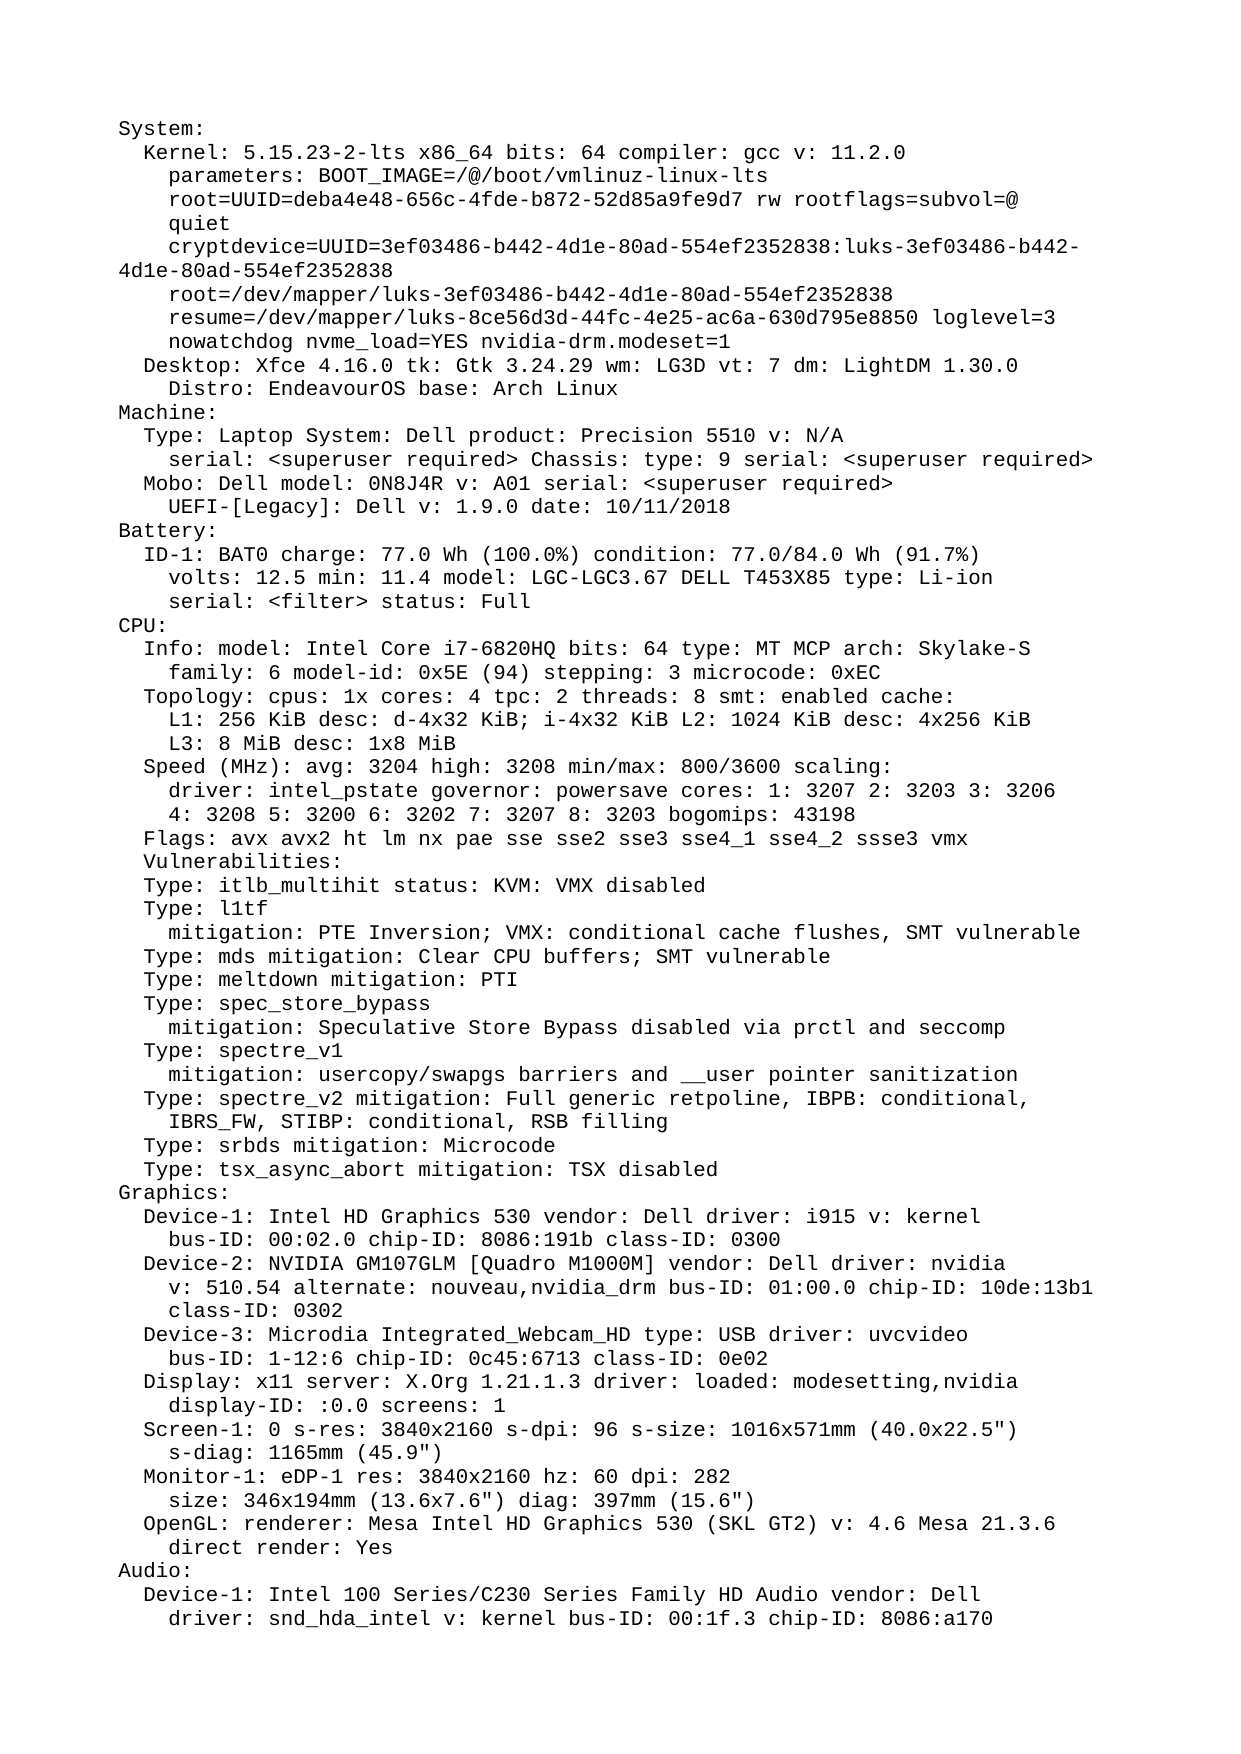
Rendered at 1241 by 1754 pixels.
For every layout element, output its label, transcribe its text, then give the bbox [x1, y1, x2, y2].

text family: 6 model-id: 0x5E (94) stepping: 3 microcode: 0xEC [118, 662, 1122, 686]
text Type: spectre_v2 mitigation: Full generic retpoline, IBPB: conditional, [118, 1088, 1122, 1111]
text serial: <superuser required> Chassis: type: 9 serial: <superuser required> [118, 449, 1122, 473]
text Monitor-1: eDP-1 res: 3840x2160 hz: 60 dpi: 282 [118, 1466, 1122, 1489]
text Display: x11 server: X.Org 1.21.1.3 driver: loaded: modesetting,nvidia [118, 1371, 1122, 1395]
text Type: spectre_v1 [118, 1040, 1122, 1064]
text UEFI-[Legacy]: Dell v: 1.9.0 date: 10/11/2018 [118, 496, 1122, 520]
text IBRS_FW, STIBP: conditional, RSB filling [118, 1111, 1122, 1135]
text Type: l1tf [118, 898, 1122, 922]
text Machine: [118, 402, 1122, 426]
text bus-ID: 00:02.0 chip-ID: 8086:191b class-ID: 0300 [118, 1229, 1122, 1253]
text L3: 8 MiB desc: 1x8 MiB [118, 733, 1122, 757]
text root=/dev/mapper/luks-3ef03486-b442-4d1e-80ad-554ef2352838 [118, 284, 1122, 307]
text System: [118, 118, 1122, 142]
text Type: mds mitigation: Clear CPU buffers; SMT vulnerable [118, 946, 1122, 969]
text mitigation: Speculative Store Bypass disabled via prctl and seccomp [118, 1017, 1122, 1040]
text Mobo: Dell model: 0N8J4R v: A01 serial: <superuser required> [118, 473, 1122, 496]
text Kernel: 5.15.23-2-lts x86_64 bits: 64 compiler: gcc v: 11.2.0 [118, 142, 1122, 165]
text Type: srbds mitigation: Microcode [118, 1135, 1122, 1158]
text class-ID: 0302 [118, 1300, 1122, 1324]
text Distro: EndeavourOS base: Arch Linux [118, 378, 1122, 402]
text Flags: avx avx2 ht lm nx pae sse sse2 sse3 sse4_1 sse4_2 ssse3 vmx [118, 827, 1122, 851]
text bus-ID: 1-12:6 chip-ID: 0c45:6713 class-ID: 0e02 [118, 1348, 1122, 1371]
text Topology: cpus: 1x cores: 4 tpc: 2 threads: 8 smt: enabled cache: [118, 686, 1122, 709]
text Vulnerabilities: [118, 851, 1122, 875]
text OpenGL: renderer: Mesa Intel HD Graphics 530 (SKL GT2) v: 4.6 Mesa 21.3.6 [118, 1513, 1122, 1537]
text Device-1: Intel 100 Series/C230 Series Family HD Audio vendor: Dell [118, 1584, 1122, 1608]
text mitigation: PTE Inversion; VMX: conditional cache flushes, SMT vulnerable [118, 922, 1122, 946]
text L1: 256 KiB desc: d-4x32 KiB; i-4x32 KiB L2: 1024 KiB desc: 4x256 KiB [118, 709, 1122, 733]
text nowatchdog nvme_load=YES nvidia-drm.modeset=1 [118, 331, 1122, 354]
text Device-1: Intel HD Graphics 530 vendor: Dell driver: i915 v: kernel [118, 1206, 1122, 1229]
text Device-2: NVIDIA GM107GLM [Quadro M1000M] vendor: Dell driver: nvidia [118, 1253, 1122, 1277]
text Type: itlb_multihit status: KVM: VMX disabled [118, 875, 1122, 898]
text cryptdevice=UUID=3ef03486-b442-4d1e-80ad-554ef2352838:luks-3ef03486-b442-4d1e-80ad-554ef2352838 [118, 236, 1122, 284]
text ID-1: BAT0 charge: 77.0 Wh (100.0%) condition: 77.0/84.0 Wh (91.7%) [118, 544, 1122, 567]
text v: 510.54 alternate: nouveau,nvidia_drm bus-ID: 01:00.0 chip-ID: 10de:13b1 [118, 1277, 1122, 1300]
text Speed (MHz): avg: 3204 high: 3208 min/max: 800/3600 scaling: [118, 757, 1122, 780]
text volts: 12.5 min: 11.4 model: LGC-LGC3.67 DELL T453X85 type: Li-ion [118, 567, 1122, 591]
text Type: meltdown mitigation: PTI [118, 969, 1122, 993]
text driver: snd_hda_intel v: kernel bus-ID: 00:1f.3 chip-ID: 8086:a170 [118, 1608, 1122, 1631]
text Screen-1: 0 s-res: 3840x2160 s-dpi: 96 s-size: 1016x571mm (40.0x22.5") [118, 1419, 1122, 1442]
text serial: <filter> status: Full [118, 591, 1122, 615]
text quiet [118, 213, 1122, 236]
text mitigation: usercopy/swapgs barriers and __user pointer sanitization [118, 1064, 1122, 1088]
text 4: 3208 5: 3200 6: 3202 7: 3207 8: 3203 bogomips: 43198 [118, 804, 1122, 827]
text Info: model: Intel Core i7-6820HQ bits: 64 type: MT MCP arch: Skylake-S [118, 638, 1122, 662]
text Type: Laptop System: Dell product: Precision 5510 v: N/A [118, 426, 1122, 449]
text s-diag: 1165mm (45.9") [118, 1442, 1122, 1466]
text direct render: Yes [118, 1537, 1122, 1561]
text root=UUID=deba4e48-656c-4fde-b872-52d85a9fe9d7 rw rootflags=subvol=@ [118, 189, 1122, 213]
text parameters: BOOT_IMAGE=/@/boot/vmlinuz-linux-lts [118, 165, 1122, 189]
text Audio: [118, 1561, 1122, 1584]
text Type: spec_store_bypass [118, 993, 1122, 1017]
text size: 346x194mm (13.6x7.6") diag: 397mm (15.6") [118, 1489, 1122, 1513]
text Desktop: Xfce 4.16.0 tk: Gtk 3.24.29 wm: LG3D vt: 7 dm: LightDM 1.30.0 [118, 354, 1122, 378]
text Type: tsx_async_abort mitigation: TSX disabled [118, 1158, 1122, 1182]
text CPU: [118, 615, 1122, 638]
text driver: intel_pstate governor: powersave cores: 1: 3207 2: 3203 3: 3206 [118, 780, 1122, 804]
text display-ID: :0.0 screens: 1 [118, 1395, 1122, 1419]
text resume=/dev/mapper/luks-8ce56d3d-44fc-4e25-ac6a-630d795e8850 loglevel=3 [118, 307, 1122, 331]
text Device-3: Microdia Integrated_Webcam_HD type: USB driver: uvcvideo [118, 1324, 1122, 1348]
text Battery: [118, 520, 1122, 544]
text Graphics: [118, 1182, 1122, 1206]
